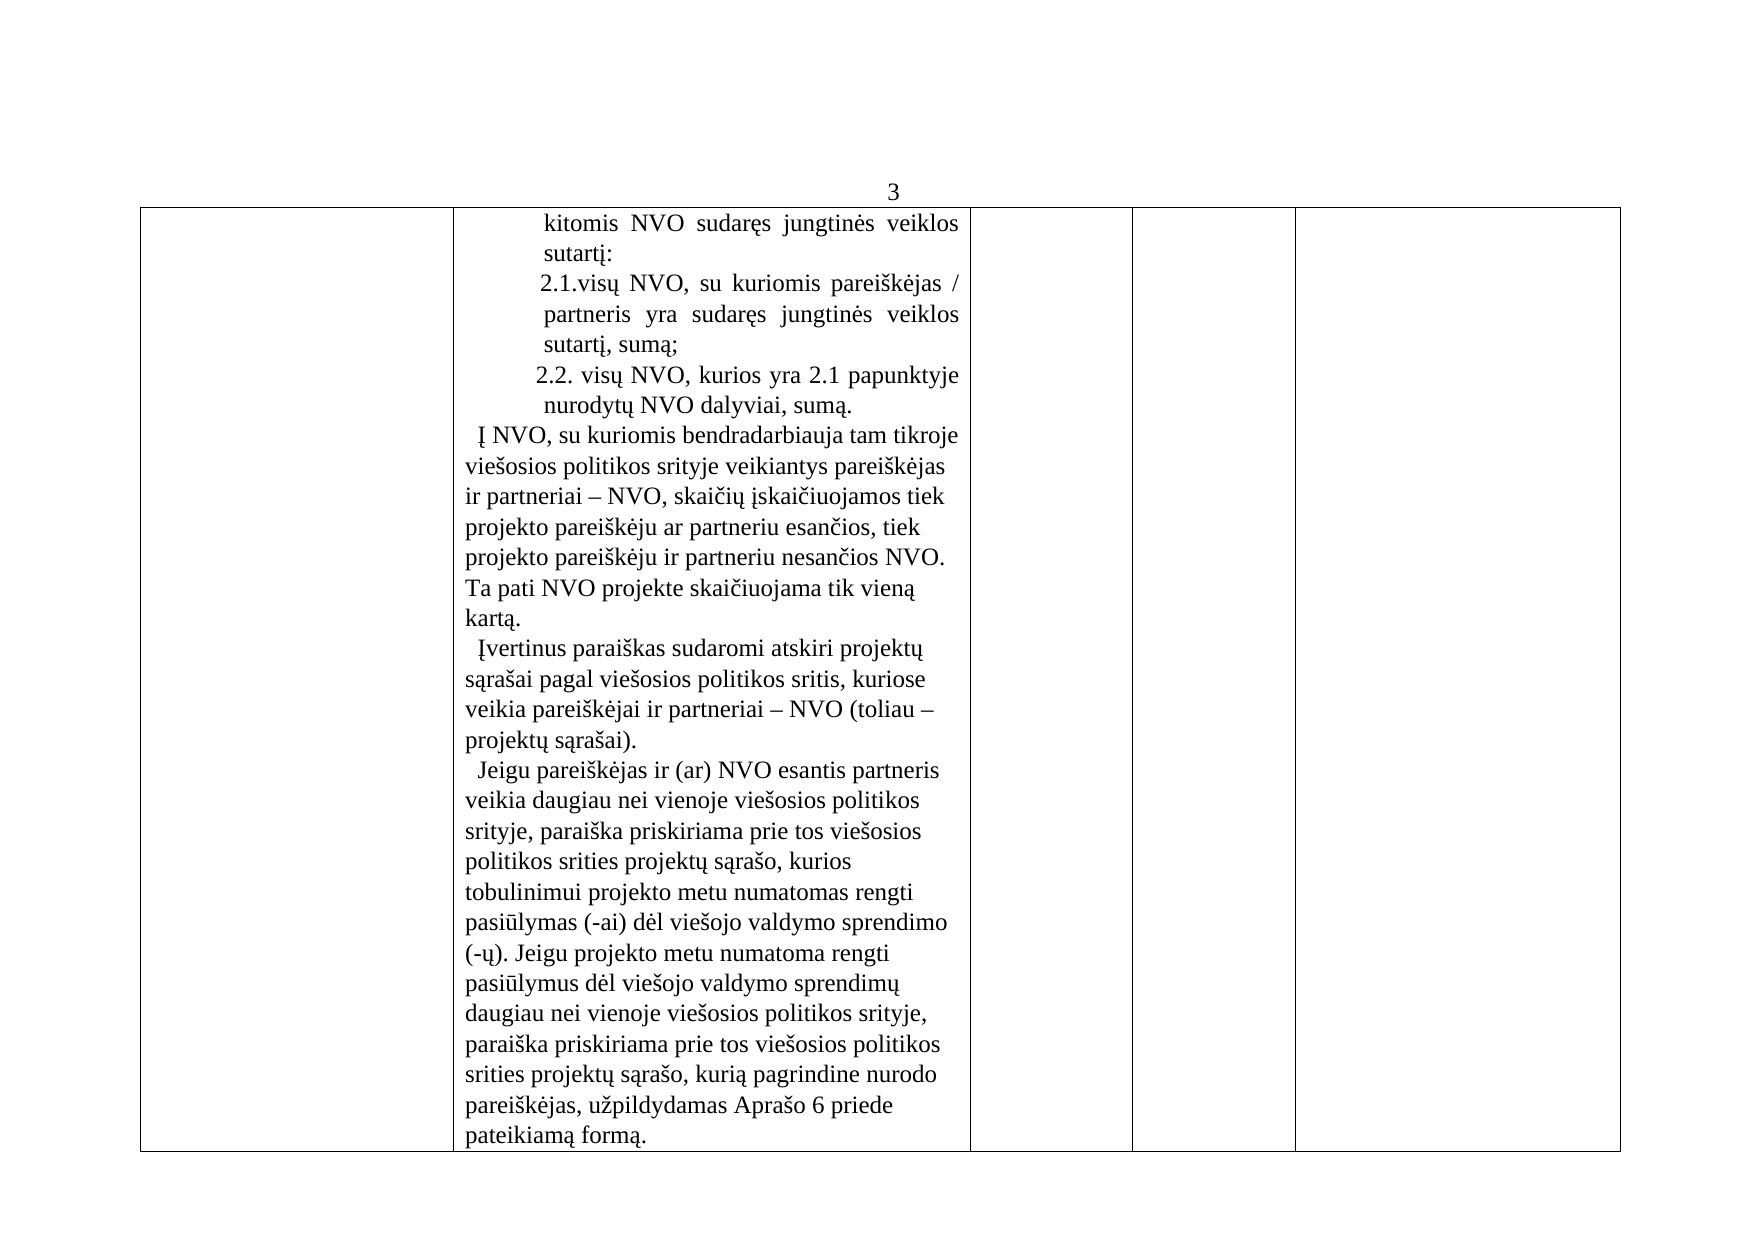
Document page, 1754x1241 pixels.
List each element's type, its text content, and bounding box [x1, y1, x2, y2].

table_cell [141, 208, 453, 1151]
table_cell kitomis NVO sudaręs jungtinės veiklos sutartį: visų NVO, su kuriomis pareiškėjas / partneris yra sudaręs jungtinės veiklos sutartį, sumą; visų NVO, kurios yra 2.1 papunktyje nurodytų NVO dalyviai, sumą. Į NVO, su kuriomis bendradarbiauja tam tikroje viešosios politikos srityje veikiantys pareiškėjas ir partneriai – NVO, skaičių įskaičiuojamos tiek projekto pareiškėju ar partneriu esančios, tiek projekto pareiškėju ir partneriu nesančios NVO. Ta pati NVO projekte skaičiuojama tik vieną kartą. Įvertinus paraiškas sudaromi atskiri projektų sąrašai pagal viešosios politikos sritis, kuriose veikia pareiškėjai ir partneriai – NVO (toliau – projektų sąrašai). Jeigu pareiškėjas ir (ar) NVO esantis partneris veikia daugiau nei vienoje viešosios politikos srityje, paraiška priskiriama prie tos viešosios politikos srities projektų sąrašo, kurios tobulinimui projekto metu numatomas rengti pasiūlymas (-ai) dėl viešojo valdymo sprendimo (-ų). Jeigu projekto metu numatoma rengti pasiūlymus dėl viešojo valdymo sprendimų daugiau nei vienoje viešosios politikos srityje, paraiška priskiriama prie tos viešosios politikos srities projektų sąrašo, kurią pagrindine nurodo pareiškėjas, užpildydamas Aprašo 6 priede pateikiamą formą. [454, 208, 970, 1151]
table_cell [1133, 208, 1295, 1151]
table_cell [1296, 208, 1620, 1151]
table_header [1621, 207, 1686, 1152]
table_cell [971, 208, 1132, 1151]
table_header [129, 207, 140, 1152]
